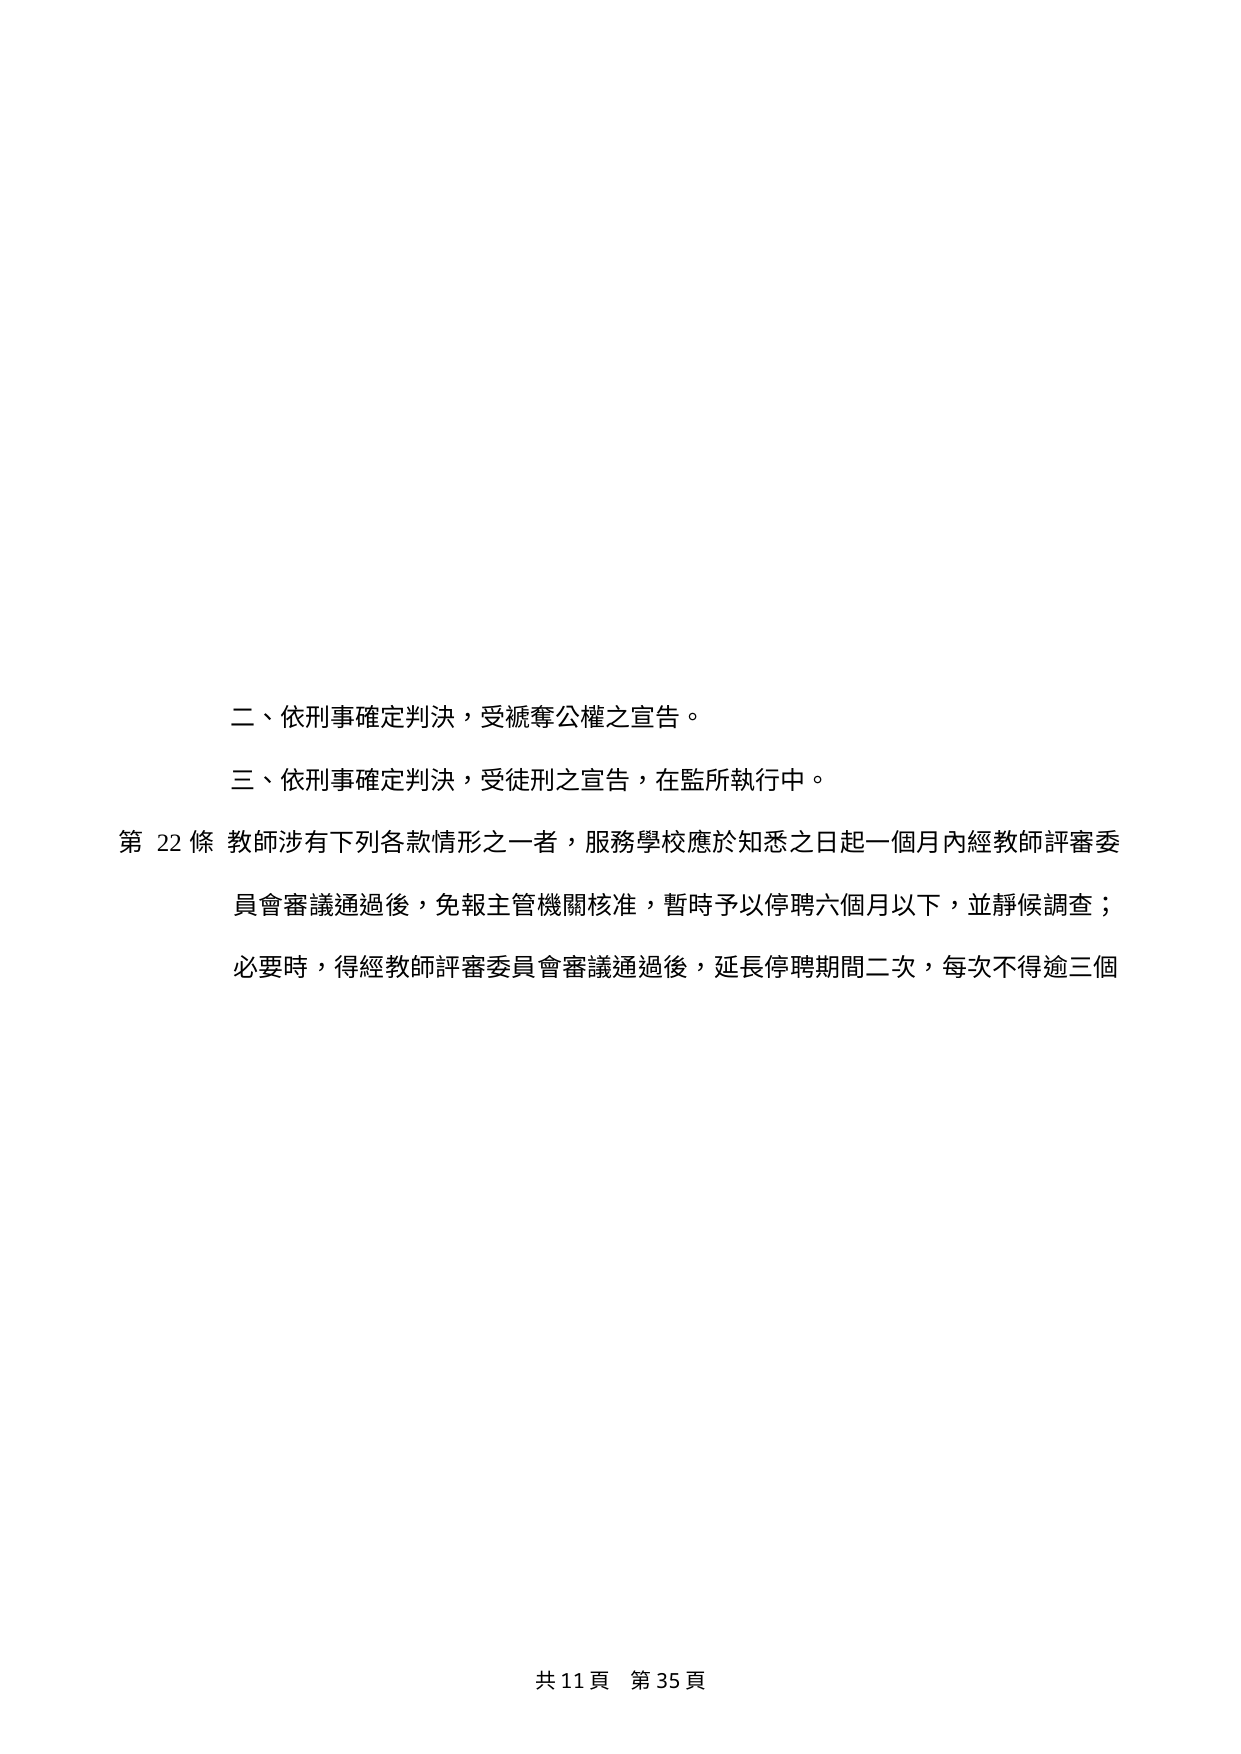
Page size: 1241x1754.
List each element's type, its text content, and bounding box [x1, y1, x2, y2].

text 三、依刑事確定判決，受徒刑之宣告，在監所執行中。 [118, 737, 1122, 799]
text 第 22 條 教師涉有下列各款情形之一者，服務學校應於知悉之日起一個月內經教師評審委員會審議通過後，免報主管機關核准，暫時予以停聘六個月以下，並靜候調查；必要時，得經教師評審委員會審議通過後，延長停聘期間二次，每次不得逾三個月。經調查屬實者，於報主管機關後，至主管機關核准及學校解聘前，應予停聘，免經教師評審委員會審議： [118, 799, 1122, 987]
text 二、依刑事確定判決，受褫奪公權之宣告。 [118, 674, 1122, 737]
